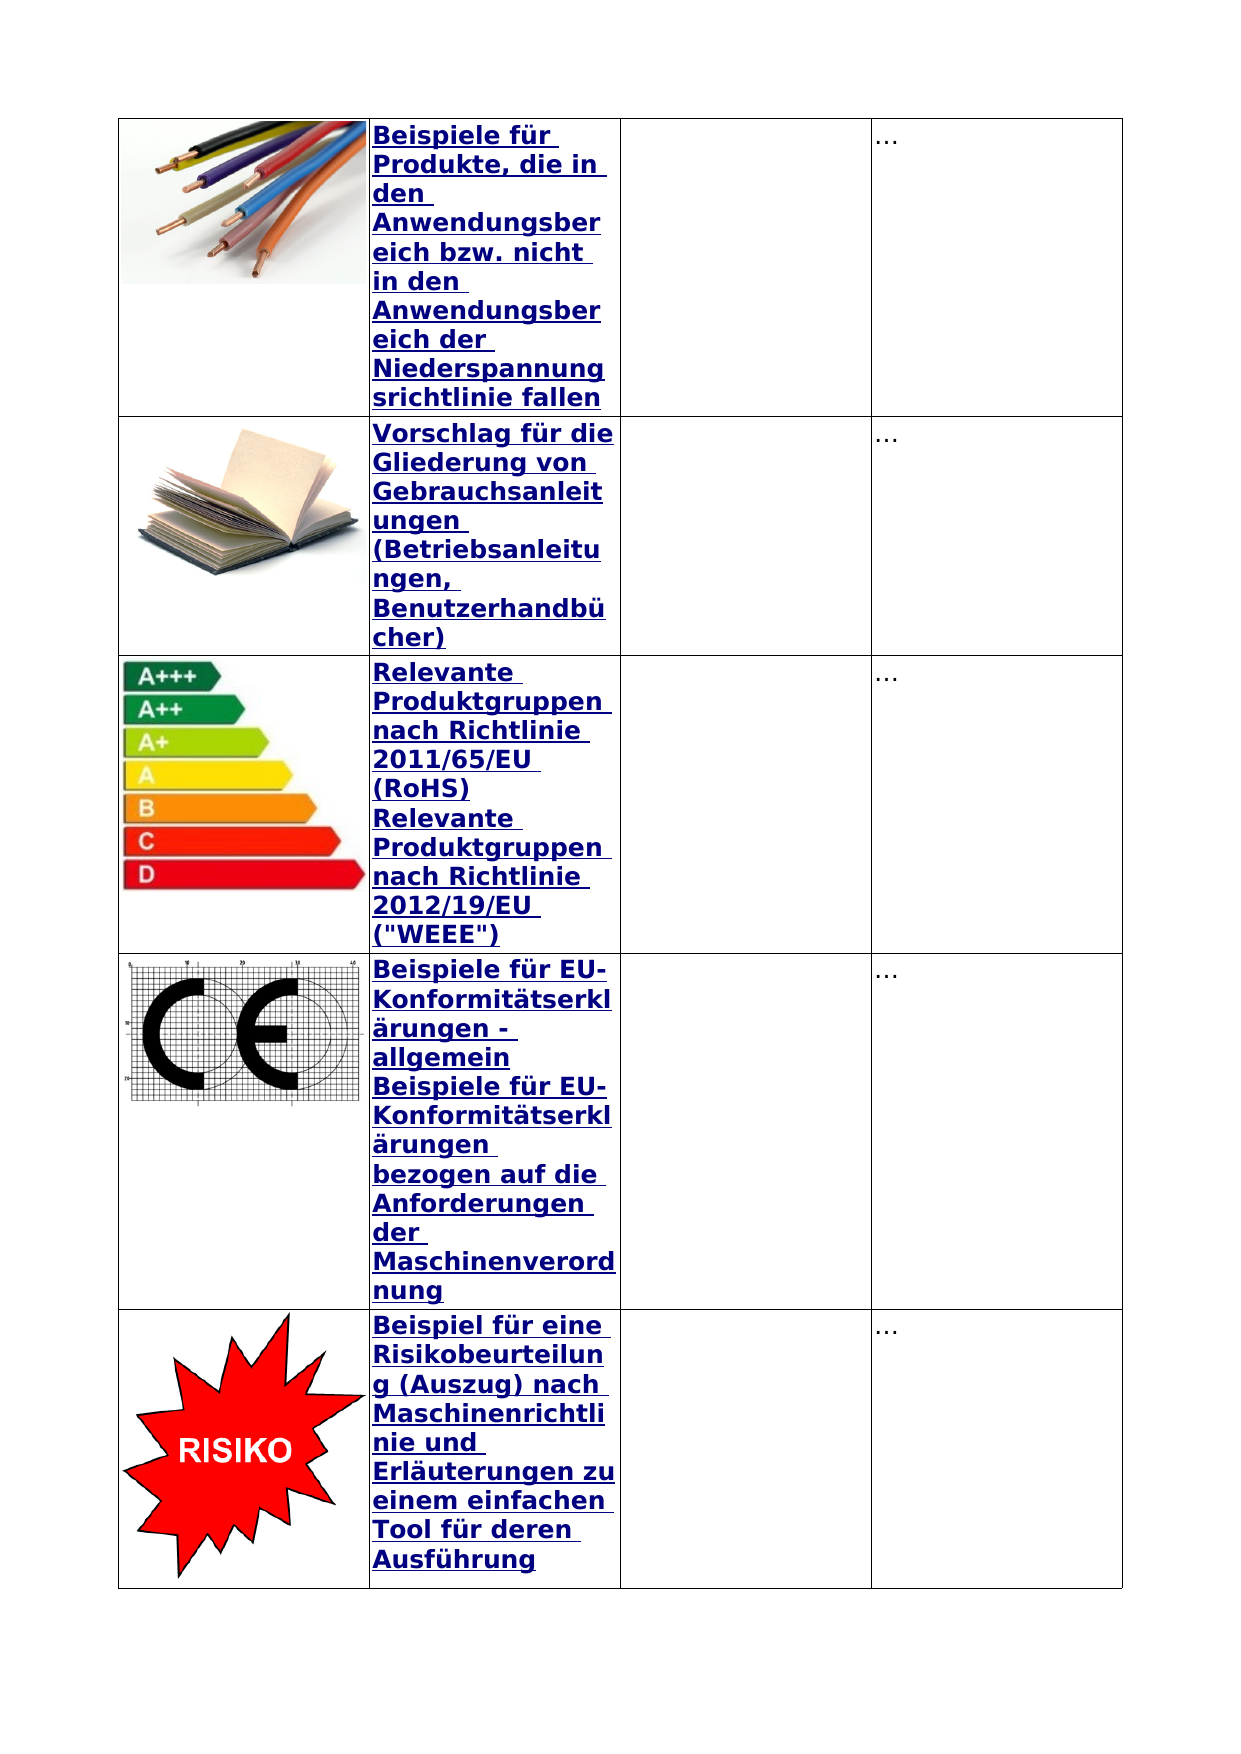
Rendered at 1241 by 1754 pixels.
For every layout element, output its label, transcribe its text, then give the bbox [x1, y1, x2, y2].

table_cell Beispiele für Produkte, die in den Anwendungsbereich bzw. nicht in den Anwendungsbereich der Niederspannungsrichtlinie fallen [370, 119, 620, 416]
table_cell Relevante Produktgruppen nach Richtlinie 2011/65/EU (RoHS) Relevante Produktgruppen nach Richtlinie 2012/19/EU ("WEEE") [370, 656, 620, 953]
table_cell [119, 119, 369, 416]
table_cell [621, 954, 871, 1308]
table_cell [621, 656, 871, 953]
table_cell Vorschlag für die Gliederung von Gebrauchsanleitungen (Betriebsanleitungen, Benutzerhandbücher) [370, 417, 620, 655]
table_cell … [872, 1310, 1122, 1587]
table_cell [119, 417, 369, 655]
table_cell … [872, 119, 1122, 416]
table_cell [621, 1310, 871, 1587]
table_cell [621, 417, 871, 655]
picture [121, 658, 367, 892]
picture [121, 121, 367, 284]
picture [121, 1311, 367, 1579]
picture [121, 955, 367, 1110]
picture [121, 418, 367, 583]
table_cell … [872, 656, 1122, 953]
table_cell [621, 119, 871, 416]
table_cell [119, 656, 369, 953]
table_cell Beispiele für EU-Konformitätserklärungen - allgemein Beispiele für EU-Konformitätserklärungen bezogen auf die Anforderungen der Maschinenverordnung [370, 954, 620, 1308]
table_cell … [872, 417, 1122, 655]
table_cell Beispiel für eine Risikobeurteilung (Auszug) nach Maschinenrichtlinie und Erläuterungen zu einem einfachen Tool für deren Ausführung [370, 1310, 620, 1587]
table_cell … [872, 954, 1122, 1308]
table_cell [119, 1310, 369, 1587]
table_cell [119, 954, 369, 1308]
